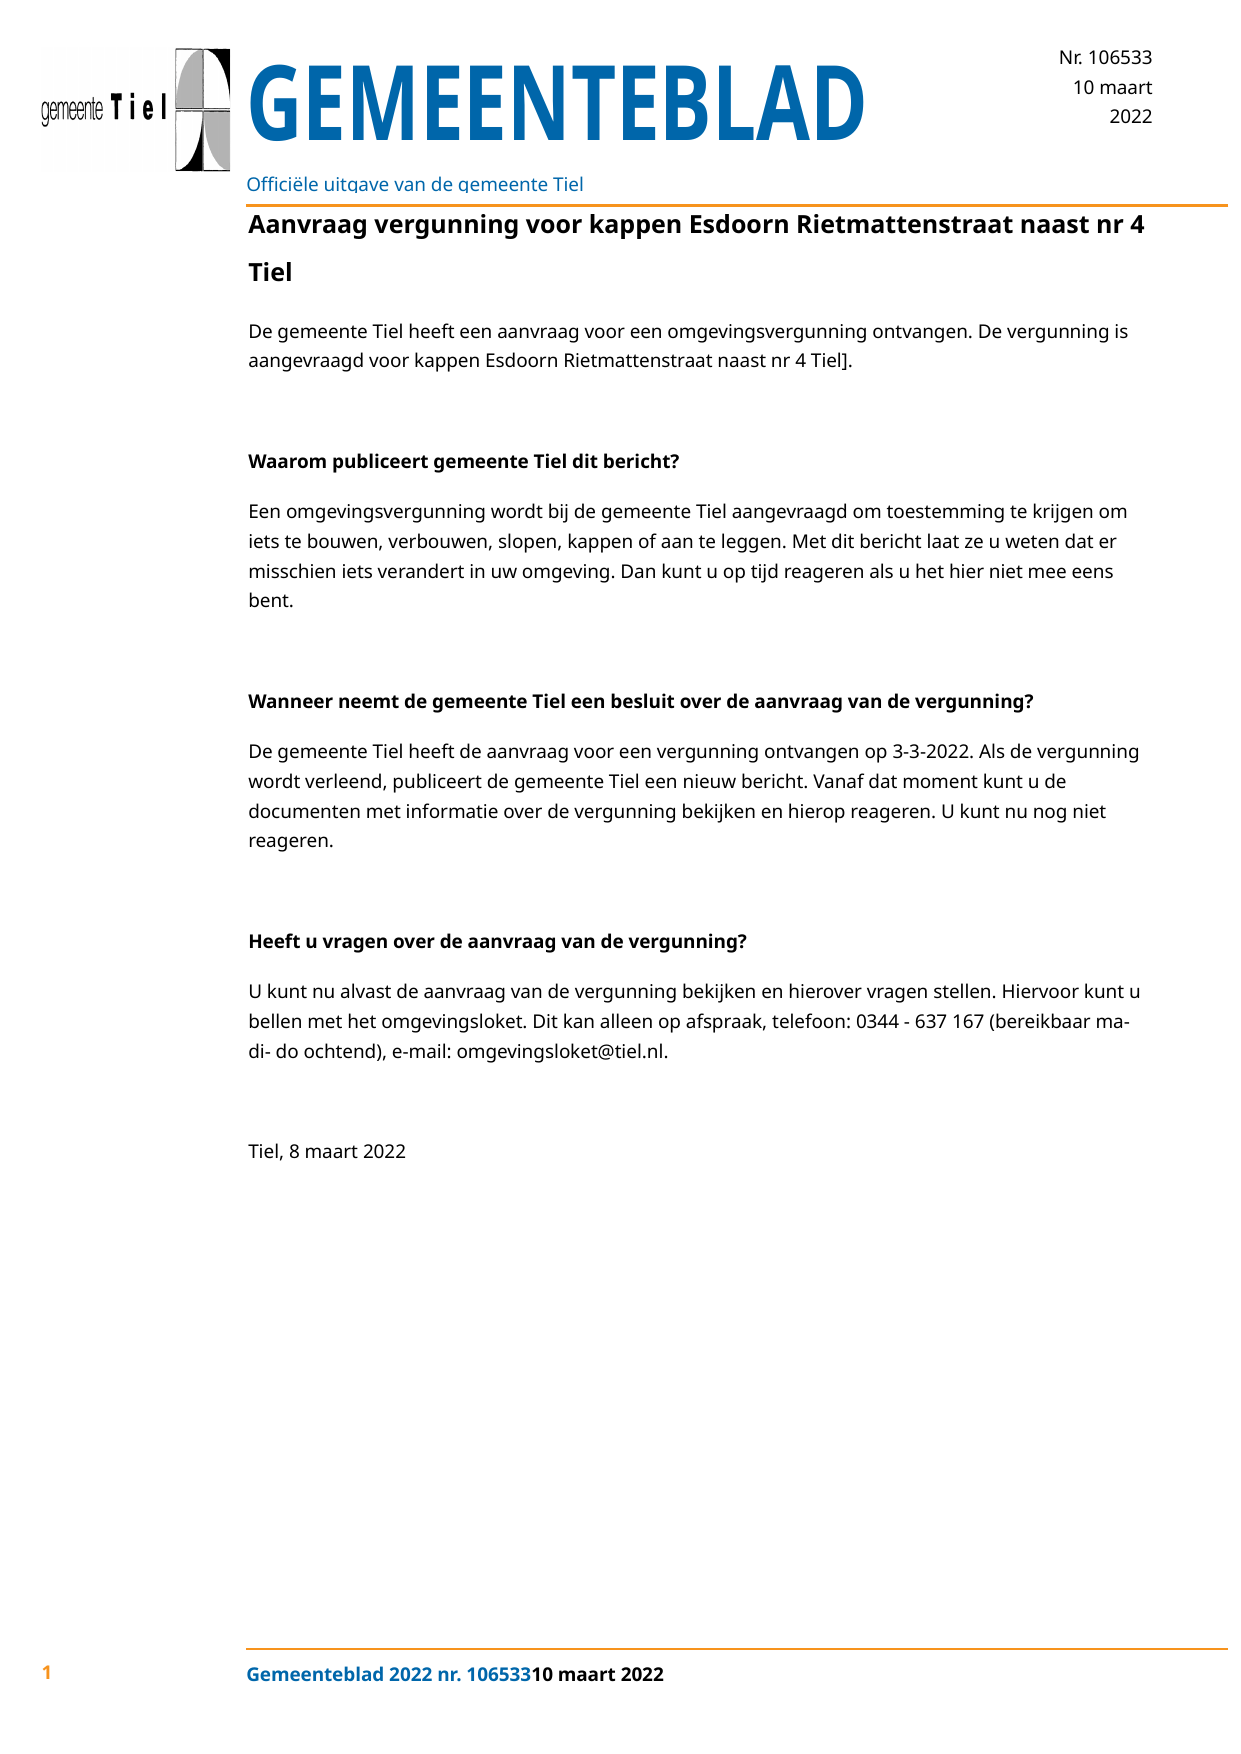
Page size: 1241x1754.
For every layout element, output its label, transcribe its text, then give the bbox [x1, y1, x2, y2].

text Wanneer neemt de gemeente Tiel een besluit over de aanvraag van de vergunning? [248, 688, 1152, 714]
text Een omgevingsvergunning wordt bij de gemeente Tiel aangevraagd om toestemming te krijgen om iets te bouwen, verbouwen, slopen, kappen of aan te leggen. Met dit bericht laat ze u weten dat er misschien iets verandert in uw omgeving. Dan kunt u op tijd reageren als u het hier niet mee eens bent. [248, 499, 1152, 613]
text Aanvraag vergunning voor kappen Esdoorn Rietmattenstraat naast nr 4 Tiel [248, 207, 1152, 288]
text Waarom publiceert gemeente Tiel dit bericht? [248, 448, 1152, 474]
text Tiel, 8 maart 2022 [248, 1139, 1152, 1164]
text U kunt nu alvast de aanvraag van de vergunning bekijken en hierover vragen stellen. Hiervoor kunt u bellen met het omgevingsloket. Dit kan alleen op afspraak, telefoon: 0344 - 637 167 (bereikbaar ma-di- do ochtend), e-mail: omgevingsloket@tiel.nl. [248, 979, 1152, 1064]
text De gemeente Tiel heeft een aanvraag voor een omgevingsvergunning ontvangen. De vergunning is aangevraagd voor kappen Esdoorn Rietmattenstraat naast nr 4 Tiel]. [248, 318, 1152, 373]
text De gemeente Tiel heeft de aanvraag voor een vergunning ontvangen op 3-3-2022. Als de vergunning wordt verleend, publiceert de gemeente Tiel een nieuw bericht. Vanaf dat moment kunt u de documenten met informatie over de vergunning bekijken en hierop reageren. U kunt nu nog niet reageren. [248, 739, 1152, 853]
picture [41, 47, 231, 172]
text Heeft u vragen over de aanvraag van de vergunning? [248, 928, 1152, 954]
